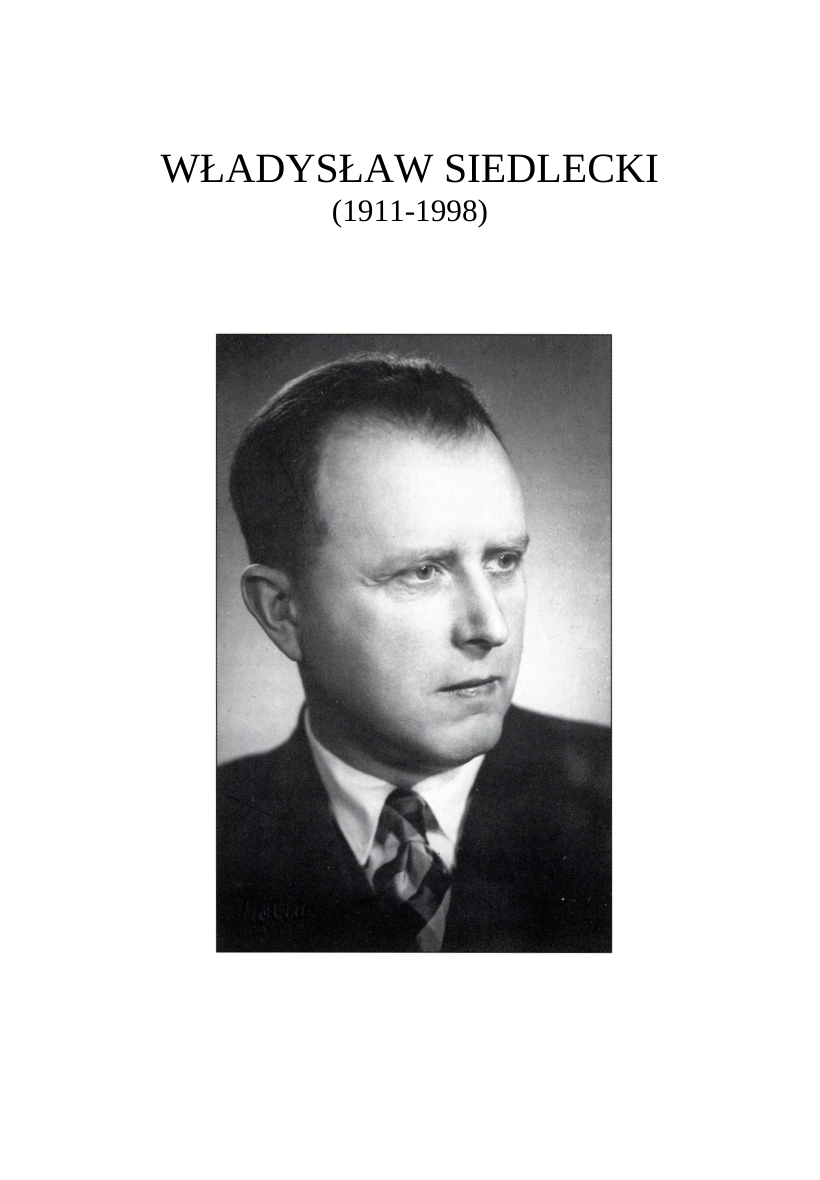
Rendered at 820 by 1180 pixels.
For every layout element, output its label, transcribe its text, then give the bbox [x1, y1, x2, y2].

picture [214, 332, 614, 955]
text (1911-1998) [143, 192, 676, 228]
text WŁADYSŁAW SIEDLECKI [143, 144, 676, 192]
